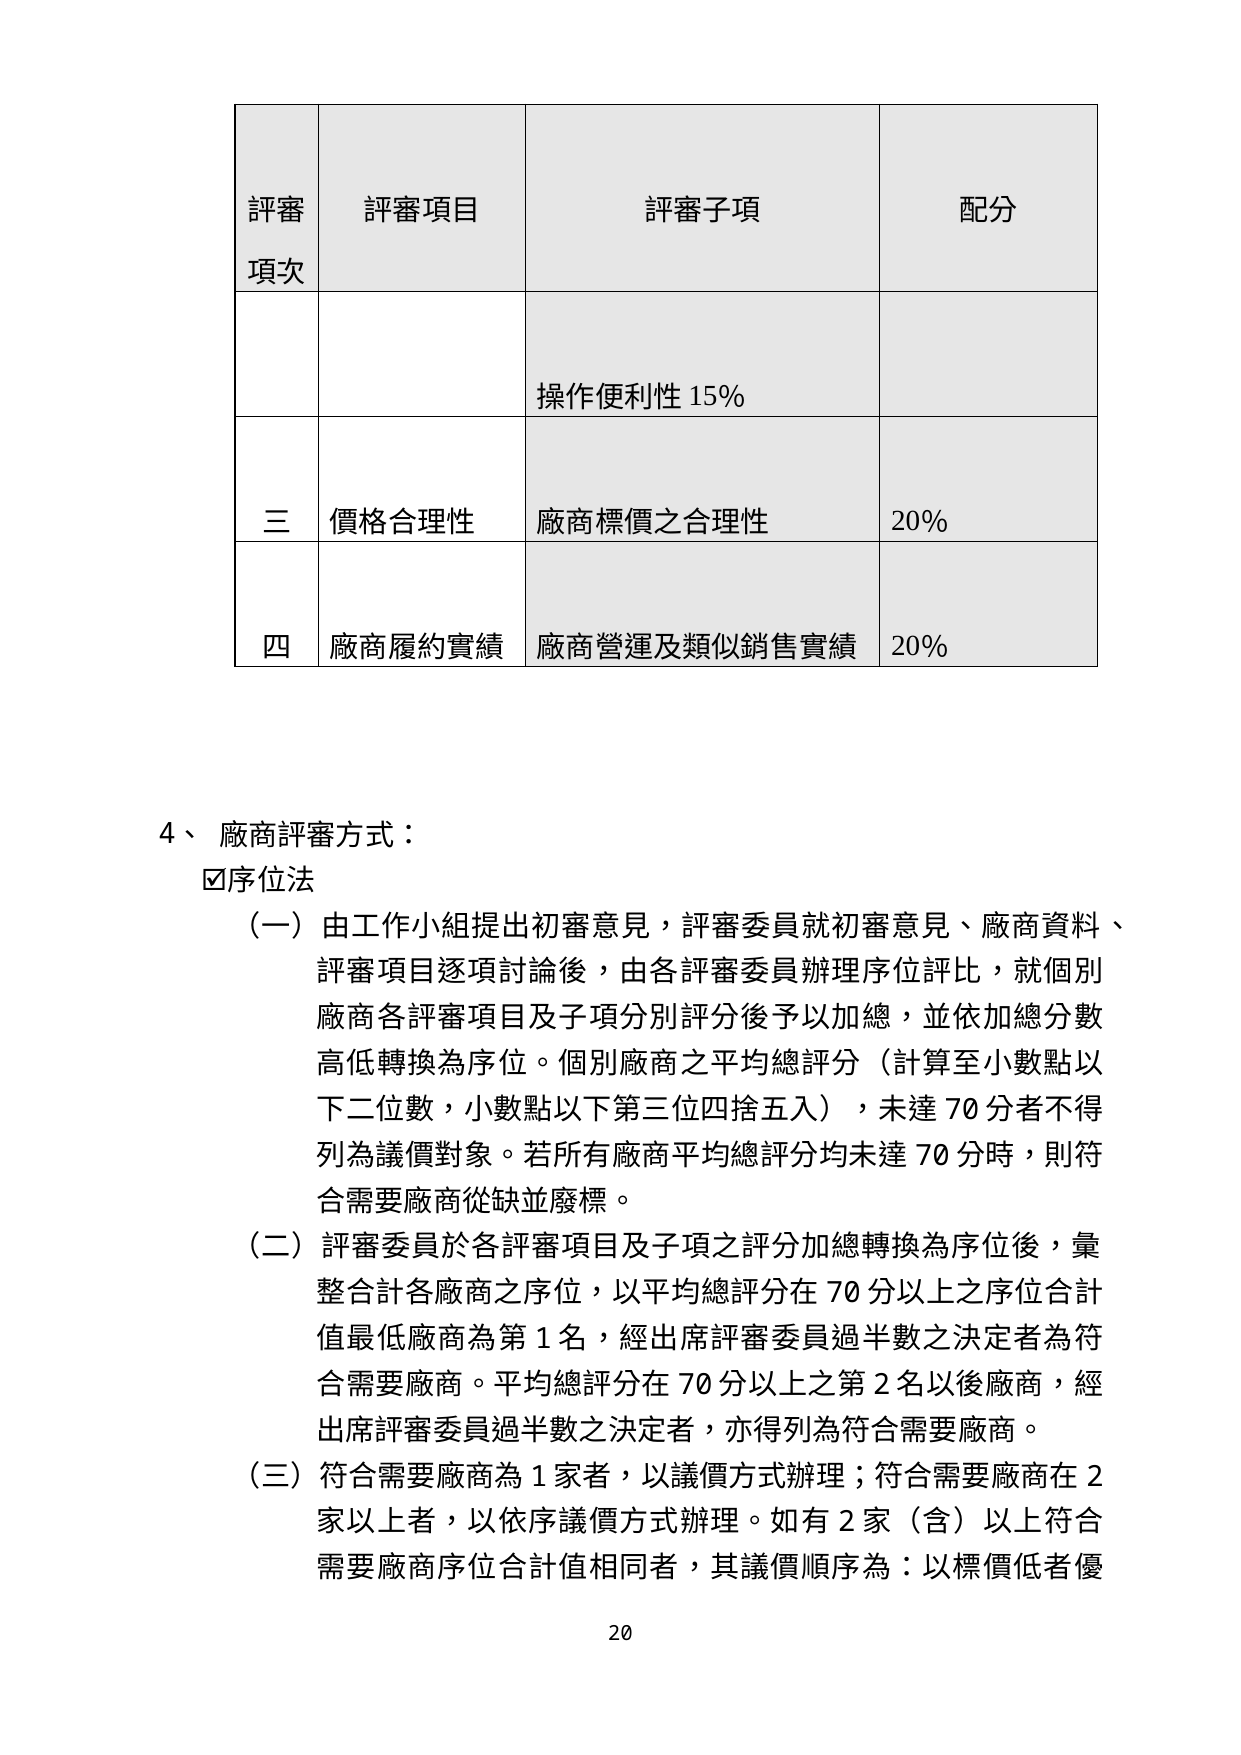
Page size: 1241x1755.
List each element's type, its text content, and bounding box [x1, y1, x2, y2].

table_cell 20％ [880, 417, 1097, 541]
table_cell 廠商營運及類似銷售實績 [526, 542, 879, 666]
table_cell [236, 292, 318, 416]
table_header 評審項次 [236, 105, 318, 291]
table_cell 四 [236, 542, 318, 666]
table_cell 價格合理性 [319, 417, 525, 541]
table_cell [880, 292, 1097, 416]
text （三）符合需要廠商為1家者，以議價方式辦理；符合需要廠商在2家以上者，以依序議價方式辦理。如有2家（含）以上符合需要廠商序位合計值相同者，其議價順序為：以標價低者優 [232, 1449, 1103, 1587]
text （二）評審委員於各評審項目及子項之評分加總轉換為序位後，彙整合計各廠商之序位，以平均總評分在70分以上之序位合計值最低廠商為第1名，經出席評審委員過半數之決定者為符合需要廠商。平均總評分在70分以上之第2名以後廠商，經出席評審委員過半數之決定者，亦得列為符合需要廠商。 [232, 1220, 1103, 1449]
table_header 評審項目 [319, 105, 525, 291]
table_cell 操作便利性15％ [526, 292, 879, 416]
table_cell 三 [236, 417, 318, 541]
table_header 配分 [880, 105, 1097, 291]
text （一）由工作小組提出初審意見，評審委員就初審意見、廠商資料、評審項目逐項討論後，由各評審委員辦理序位評比，就個別廠商各評審項目及子項分別評分後予以加總，並依加總分數高低轉換為序位。個別廠商之平均總評分（計算至小數點以下二位數，小數點以下第三位四捨五入），未達70分者不得列為議價對象。若所有廠商平均總評分均未達70分時，則符合需要廠商從缺並廢標。 [232, 899, 1103, 1220]
text 序位法 [201, 853, 1103, 899]
table_header 評審子項 [526, 105, 879, 291]
list 廠商評審方式： [158, 791, 1110, 853]
table_cell 20％ [880, 542, 1097, 666]
table_cell [319, 292, 525, 416]
table_cell 廠商履約實績 [319, 542, 525, 666]
table_cell 廠商標價之合理性 [526, 417, 879, 541]
